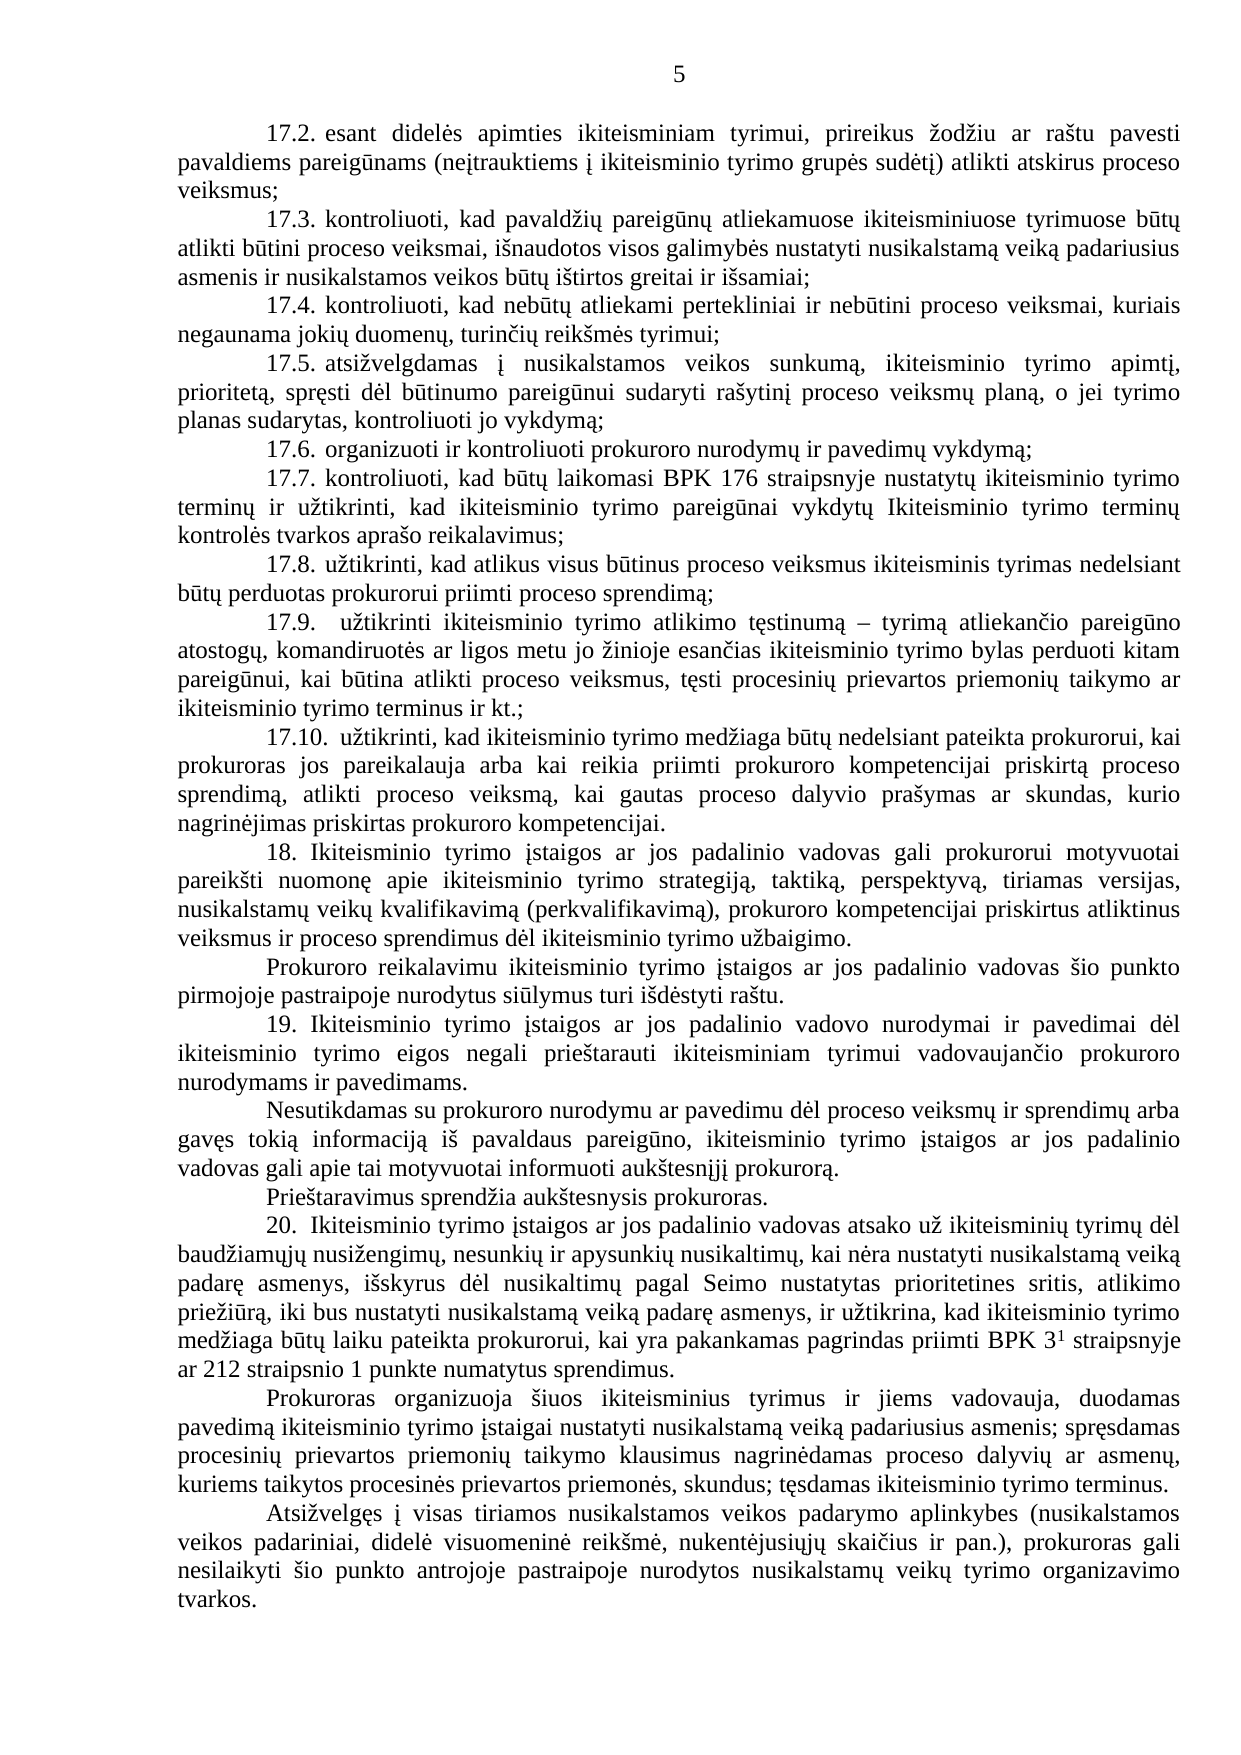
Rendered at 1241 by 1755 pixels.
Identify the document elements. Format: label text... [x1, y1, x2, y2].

text Prieštaravimus sprendžia aukštesnysis prokuroras. [177, 1182, 1181, 1211]
text 18. Ikiteisminio tyrimo įstaigos ar jos padalinio vadovas gali prokurorui motyvuotai pareikšti nuomonę apie ikiteisminio tyrimo strategiją, taktiką, perspektyvą, tiriamas versijas, nusikalstamų veikų kvalifikavimą (perkvalifikavimą), prokuroro kompetencijai priskirtus atliktinus veiksmus ir proceso sprendimus dėl ikiteisminio tyrimo užbaigimo. [177, 837, 1181, 952]
text 17.5. atsižvelgdamas į nusikalstamos veikos sunkumą, ikiteisminio tyrimo apimtį, prioritetą, spręsti dėl būtinumo pareigūnui sudaryti rašytinį proceso veiksmų planą, o jei tyrimo planas sudarytas, kontroliuoti jo vykdymą; [177, 348, 1181, 434]
text 17.3. kontroliuoti, kad pavaldžių pareigūnų atliekamuose ikiteisminiuose tyrimuose būtų atlikti būtini proceso veiksmai, išnaudotos visos galimybės nustatyti nusikalstamą veiką padariusius asmenis ir nusikalstamos veikos būtų ištirtos greitai ir išsamiai; [177, 204, 1181, 291]
text Prokuroro reikalavimu ikiteisminio tyrimo įstaigos ar jos padalinio vadovas šio punkto pirmojoje pastraipoje nurodytus siūlymus turi išdėstyti raštu. [177, 952, 1181, 1009]
text 17.2. esant didelės apimties ikiteisminiam tyrimui, prireikus žodžiu ar raštu pavesti pavaldiems pareigūnams (neįtrauktiems į ikiteisminio tyrimo grupės sudėtį) atlikti atskirus proceso veiksmus; [177, 118, 1181, 204]
text 17.7. kontroliuoti, kad būtų laikomasi BPK 176 straipsnyje nustatytų ikiteisminio tyrimo terminų ir užtikrinti, kad ikiteisminio tyrimo pareigūnai vykdytų Ikiteisminio tyrimo terminų kontrolės tvarkos aprašo reikalavimus; [177, 463, 1181, 549]
text 17.9. užtikrinti ikiteisminio tyrimo atlikimo tęstinumą – tyrimą atliekančio pareigūno atostogų, komandiruotės ar ligos metu jo žinioje esančias ikiteisminio tyrimo bylas perduoti kitam pareigūnui, kai būtina atlikti proceso veiksmus, tęsti procesinių prievartos priemonių taikymo ar ikiteisminio tyrimo terminus ir kt.; [177, 607, 1181, 722]
text 17.4. kontroliuoti, kad nebūtų atliekami pertekliniai ir nebūtini proceso veiksmai, kuriais negaunama jokių duomenų, turinčių reikšmės tyrimui; [177, 291, 1181, 348]
text Nesutikdamas su prokuroro nurodymu ar pavedimu dėl proceso veiksmų ir sprendimų arba gavęs tokią informaciją iš pavaldaus pareigūno, ikiteisminio tyrimo įstaigos ar jos padalinio vadovas gali apie tai motyvuotai informuoti aukštesnįjį prokurorą. [177, 1096, 1181, 1182]
text 19. Ikiteisminio tyrimo įstaigos ar jos padalinio vadovo nurodymai ir pavedimai dėl ikiteisminio tyrimo eigos negali prieštarauti ikiteisminiam tyrimui vadovaujančio prokuroro nurodymams ir pavedimams. [177, 1009, 1181, 1096]
text 17.6. organizuoti ir kontroliuoti prokuroro nurodymų ir pavedimų vykdymą; [177, 434, 1181, 463]
text Prokuroras organizuoja šiuos ikiteisminius tyrimus ir jiems vadovauja, duodamas pavedimą ikiteisminio tyrimo įstaigai nustatyti nusikalstamą veiką padariusius asmenis; spręsdamas procesinių prievartos priemonių taikymo klausimus nagrinėdamas proceso dalyvių ar asmenų, kuriems taikytos procesinės prievartos priemonės, skundus; tęsdamas ikiteisminio tyrimo terminus. [177, 1383, 1181, 1498]
text Atsižvelgęs į visas tiriamos nusikalstamos veikos padarymo aplinkybes (nusikalstamos veikos padariniai, didelė visuomeninė reikšmė, nukentėjusiųjų skaičius ir pan.), prokuroras gali nesilaikyti šio punkto antrojoje pastraipoje nurodytos nusikalstamų veikų tyrimo organizavimo tvarkos. [177, 1498, 1181, 1613]
text 20. Ikiteisminio tyrimo įstaigos ar jos padalinio vadovas atsako už ikiteisminių tyrimų dėl baudžiamųjų nusižengimų, nesunkių ir apysunkių nusikaltimų, kai nėra nustatyti nusikalstamą veiką padarę asmenys, išskyrus dėl nusikaltimų pagal Seimo nustatytas prioritetines sritis, atlikimo priežiūrą, iki bus nustatyti nusikalstamą veiką padarę asmenys, ir užtikrina, kad ikiteisminio tyrimo medžiaga būtų laiku pateikta prokurorui, kai yra pakankamas pagrindas priimti BPK 31 straipsnyje ar 212 straipsnio 1 punkte numatytus sprendimus. [177, 1211, 1181, 1383]
text 17.10. užtikrinti, kad ikiteisminio tyrimo medžiaga būtų nedelsiant pateikta prokurorui, kai prokuroras jos pareikalauja arba kai reikia priimti prokuroro kompetencijai priskirtą proceso sprendimą, atlikti proceso veiksmą, kai gautas proceso dalyvio prašymas ar skundas, kurio nagrinėjimas priskirtas prokuroro kompetencijai. [177, 722, 1181, 837]
text 17.8. užtikrinti, kad atlikus visus būtinus proceso veiksmus ikiteisminis tyrimas nedelsiant būtų perduotas prokurorui priimti proceso sprendimą; [177, 549, 1181, 607]
